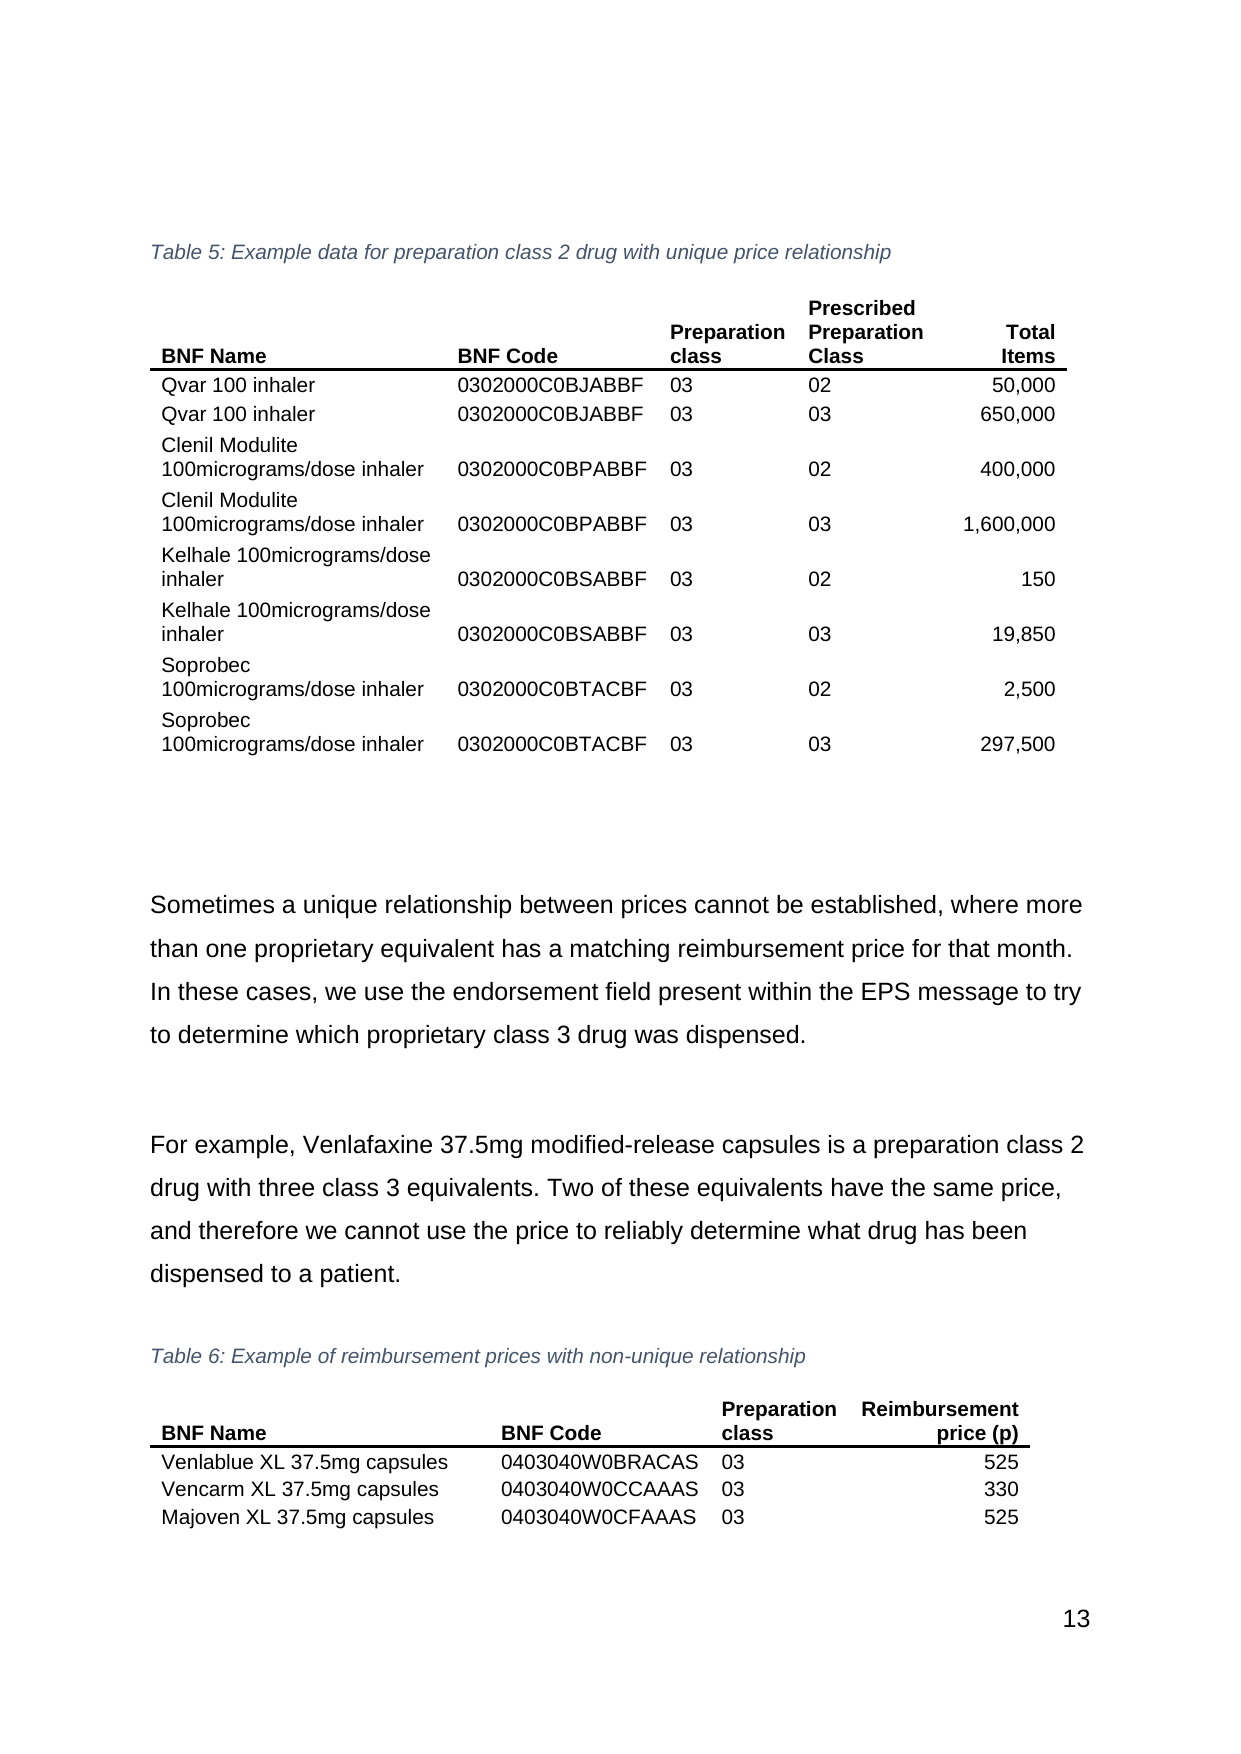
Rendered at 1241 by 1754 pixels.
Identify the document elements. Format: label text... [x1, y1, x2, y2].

table_cell 0302000C0BPABBF [446, 481, 658, 536]
table_cell Qvar 100 inhaler [150, 371, 446, 397]
table_cell 03 [710, 1448, 850, 1473]
table_cell 02 [797, 371, 935, 397]
table_header BNF Name [150, 284, 446, 368]
table_cell 0302000C0BTACBF [446, 646, 658, 701]
table_cell 03 [797, 701, 935, 756]
table_header Total Items [935, 284, 1067, 368]
table_cell 0403040W0BRACAS [490, 1448, 710, 1473]
table_cell 03 [797, 591, 935, 646]
text Table 5: Example data for preparation class 2 drug with unique price relationship [150, 239, 1090, 263]
table_cell 03 [659, 646, 797, 701]
text For example, Venlafaxine 37.5mg modified-release capsules is a preparation class 2 drug with three class 3 equivalents. Two of these equivalents have the same price, and therefore we cannot use the price to reliably determine what drug has been dispensed to a patient. [150, 1129, 1090, 1288]
table_cell 03 [659, 591, 797, 646]
table_cell 330 [850, 1474, 1030, 1501]
table_cell 02 [797, 646, 935, 701]
table_cell 03 [797, 481, 935, 536]
table_cell 03 [659, 371, 797, 397]
table_cell 03 [710, 1501, 850, 1528]
table_cell 1,600,000 [935, 481, 1067, 536]
table_cell 50,000 [935, 371, 1067, 397]
table_cell Venlablue XL 37.5mg capsules [150, 1448, 489, 1473]
table_cell 02 [797, 536, 935, 591]
table_cell 0302000C0BSABBF [446, 536, 658, 591]
table_header BNF Code [446, 284, 658, 368]
text Table 6: Example of reimbursement prices with non-unique relationship [150, 1344, 1090, 1368]
table_cell 650,000 [935, 397, 1067, 426]
table_cell 150 [935, 536, 1067, 591]
table_cell 2,500 [935, 646, 1067, 701]
table_header BNF Name [150, 1389, 489, 1445]
table_cell Soprobec 100micrograms/dose inhaler [150, 646, 446, 701]
table_cell 0302000C0BPABBF [446, 426, 658, 481]
table_cell 02 [797, 426, 935, 481]
table_cell 0302000C0BTACBF [446, 701, 658, 756]
table_cell 03 [659, 426, 797, 481]
table_cell 297,500 [935, 701, 1067, 756]
table_cell 400,000 [935, 426, 1067, 481]
table_cell 03 [659, 481, 797, 536]
table_cell Majoven XL 37.5mg capsules [150, 1501, 489, 1528]
table_cell 525 [850, 1501, 1030, 1528]
table_cell Kelhale 100micrograms/dose inhaler [150, 536, 446, 591]
table_cell 0302000C0BJABBF [446, 397, 658, 426]
table_cell 19,850 [935, 591, 1067, 646]
table_cell Qvar 100 inhaler [150, 397, 446, 426]
table_cell 525 [850, 1448, 1030, 1473]
table_cell 0403040W0CCAAAS [490, 1474, 710, 1501]
table_cell 03 [797, 397, 935, 426]
table_header Prescribed Preparation Class [797, 284, 935, 368]
table_header Reimbursement price (p) [850, 1389, 1030, 1445]
table_cell 03 [710, 1474, 850, 1501]
table_cell Clenil Modulite 100micrograms/dose inhaler [150, 426, 446, 481]
table_cell 03 [659, 701, 797, 756]
table_cell 0403040W0CFAAAS [490, 1501, 710, 1528]
table_cell 03 [659, 536, 797, 591]
table_header Preparation class [659, 284, 797, 368]
table_cell 0302000C0BJABBF [446, 371, 658, 397]
table_cell 0302000C0BSABBF [446, 591, 658, 646]
table_header Preparation class [710, 1389, 850, 1445]
table_cell Soprobec 100micrograms/dose inhaler [150, 701, 446, 756]
text Sometimes a unique relationship between prices cannot be established, where more than one proprietary equivalent has a matching reimbursement price for that month. In these cases, we use the endorsement field present within the EPS message to try to determine which proprietary class 3 drug was dispensed. [150, 890, 1090, 1048]
table_header BNF Code [490, 1389, 710, 1445]
table_cell Clenil Modulite 100micrograms/dose inhaler [150, 481, 446, 536]
table_cell Vencarm XL 37.5mg capsules [150, 1474, 489, 1501]
table_cell Kelhale 100micrograms/dose inhaler [150, 591, 446, 646]
table_cell 03 [659, 397, 797, 426]
